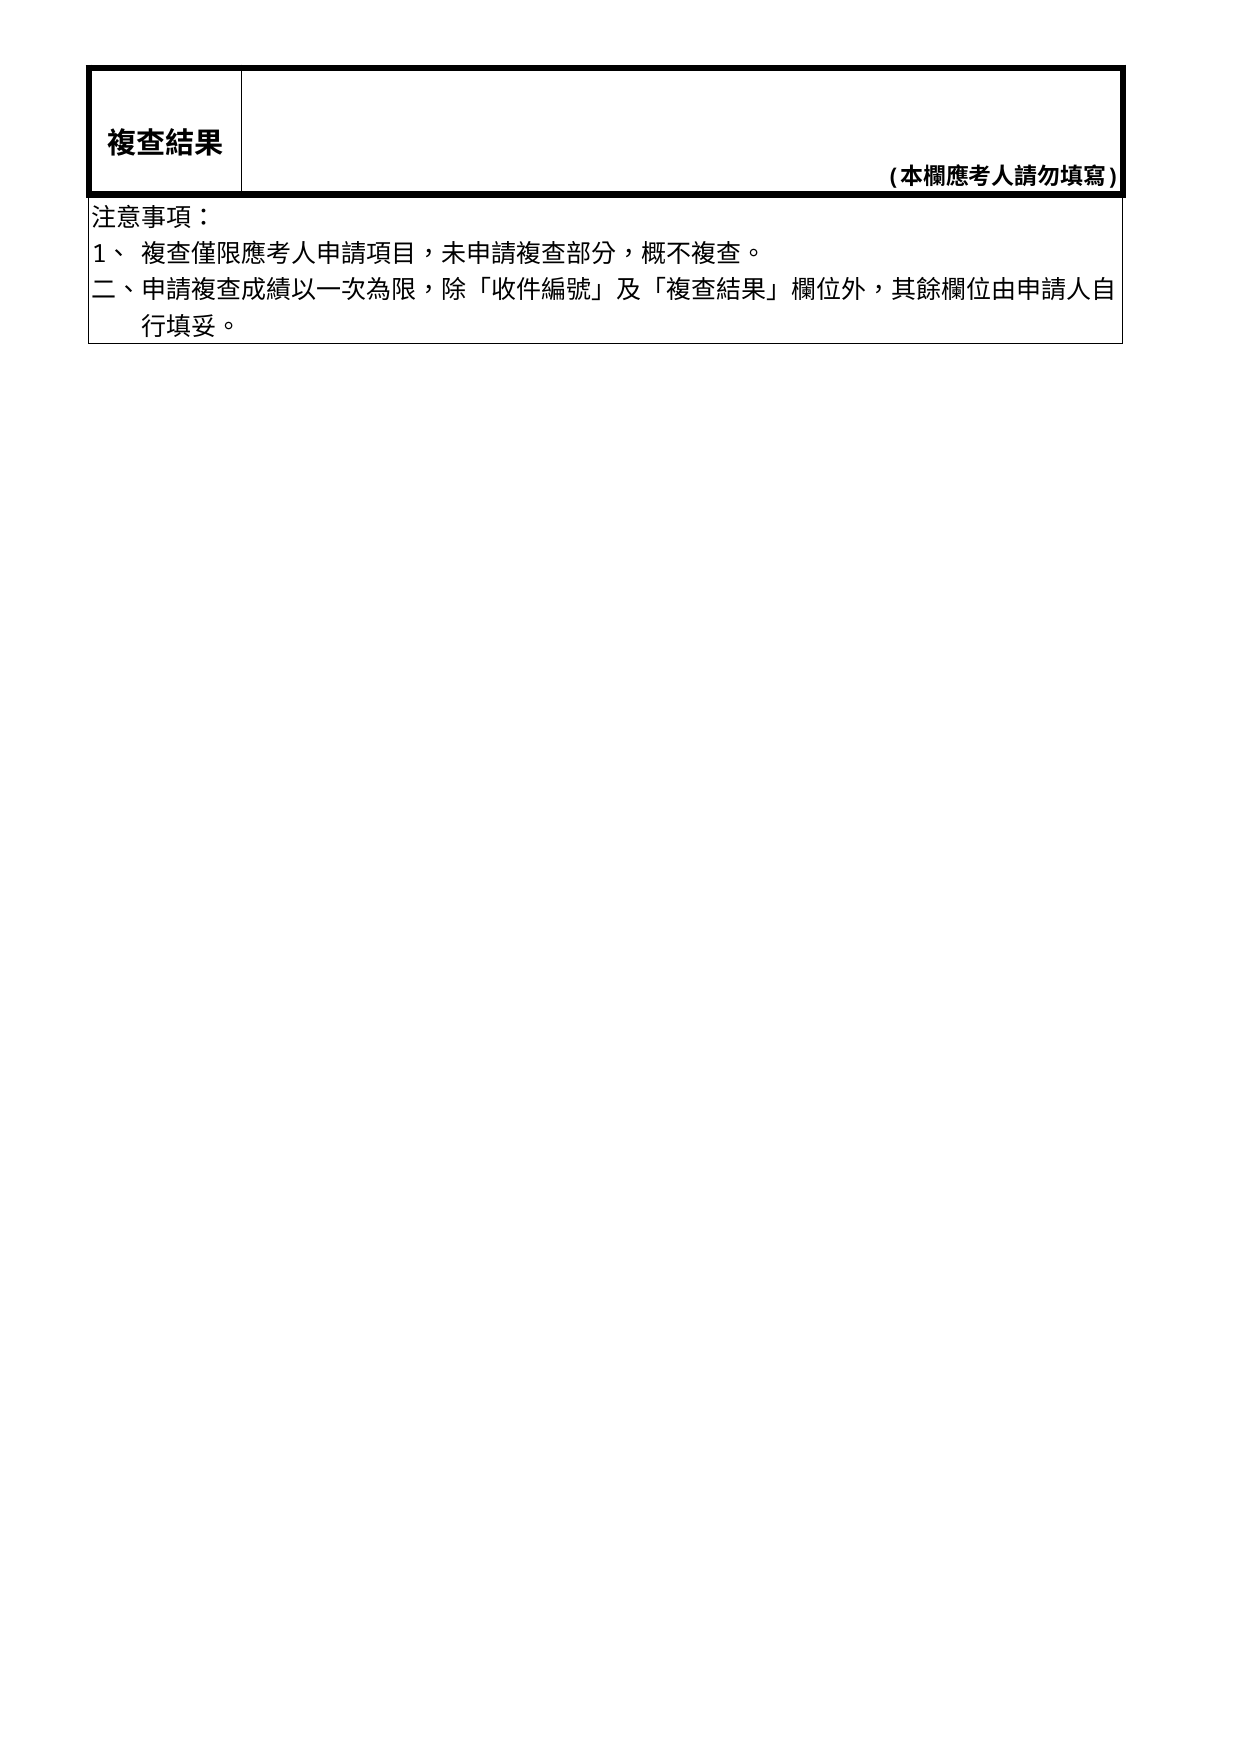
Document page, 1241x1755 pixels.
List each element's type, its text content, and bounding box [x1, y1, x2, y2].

table_cell (本欄應考人請勿填寫) [242, 71, 1120, 191]
table_cell 複查結果 [92, 71, 241, 191]
table_cell 注意事項： 複查僅限應考人申請項目，未申請複查部分，概不複查。 二、申請複查成績以一次為限，除「收件編號」及「複查結果」欄位外，其餘欄位由申請人自行填妥。 [89, 198, 1122, 342]
